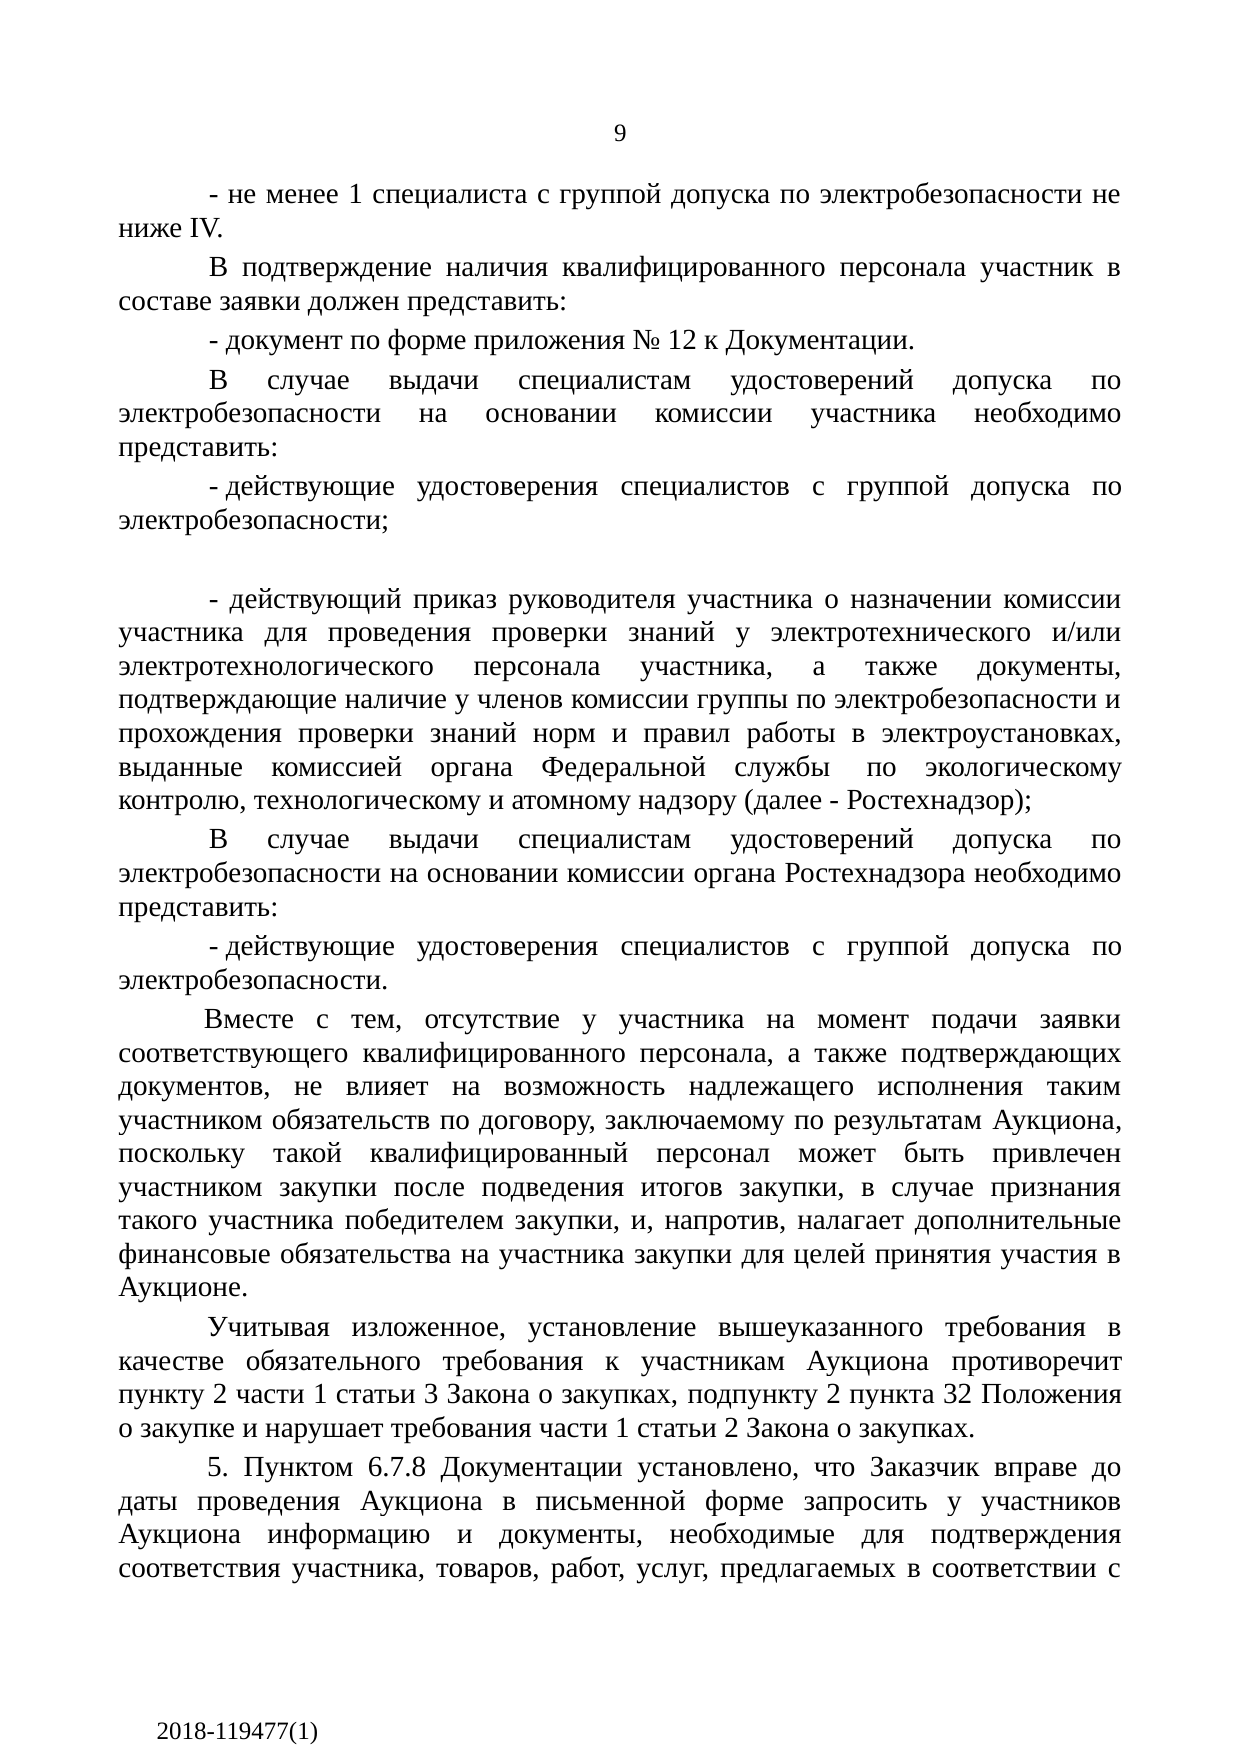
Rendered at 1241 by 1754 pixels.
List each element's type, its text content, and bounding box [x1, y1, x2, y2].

text В случае выдачи специалистам удостоверений допуска по электробезопасности на основании комиссии органа Ростехнадзора необходимо представить: [118, 822, 1122, 922]
text - не менее 1 специалиста с группой допуска по электробезопасности не ниже IV. [118, 176, 1122, 243]
text В случае выдачи специалистам удостоверений допуска по электробезопасности на основании комиссии участника необходимо представить: [118, 362, 1122, 462]
text Вместе с тем, отсутствие у участника на момент подачи заявки соответствующего квалифицированного персонала, а также подтверждающих документов, не влияет на возможность надлежащего исполнения таким участником обязательств по договору, заключаемому по результатам Аукциона, поскольку такой квалифицированный персонал может быть привлечен участником закупки после подведения итогов закупки, в случае признания такого участника победителем закупки, и, напротив, налагает дополнительные финансовые обязательства на участника закупки для целей принятия участия в Аукционе. [118, 1001, 1122, 1303]
text - документ по форме приложения № 12 к Документации. [118, 322, 1122, 356]
text - действующие удостоверения специалистов с группой допуска по электробезопасности; [118, 468, 1122, 536]
text Учитывая изложенное, установление вышеуказанного требования в качестве обязательного требования к участникам Аукциона противоречит пункту 2 части 1 статьи 3 Закона о закупках, подпункту 2 пункта 32 Положения о закупке и нарушает требования части 1 статьи 2 Закона о закупках. [118, 1309, 1122, 1443]
text - действующие удостоверения специалистов с группой допуска по электробезопасности. [118, 928, 1122, 995]
text В подтверждение наличия квалифицированного персонала участник в составе заявки должен представить: [118, 249, 1122, 316]
text - действующий приказ руководителя участника о назначении комиссии участника для проведения проверки знаний у электротехнического и/или электротехнологического персонала участника, а также документы, подтверждающие наличие у членов комиссии группы по электробезопасности и прохождения проверки знаний норм и правил работы в электроустановках, выданные комиссией органа Федеральной службы по экологическому контролю, технологическому и атомному надзору (далее - Ростехнадзор); [118, 581, 1122, 816]
text 5. Пунктом 6.7.8 Документации установлено, что Заказчик вправе до даты проведения Аукциона в письменной форме запросить у участников Аукциона информацию и документы, необходимые для подтверждения соответствия участника, товаров, работ, услуг, предлагаемых в соответствии с [118, 1449, 1122, 1583]
